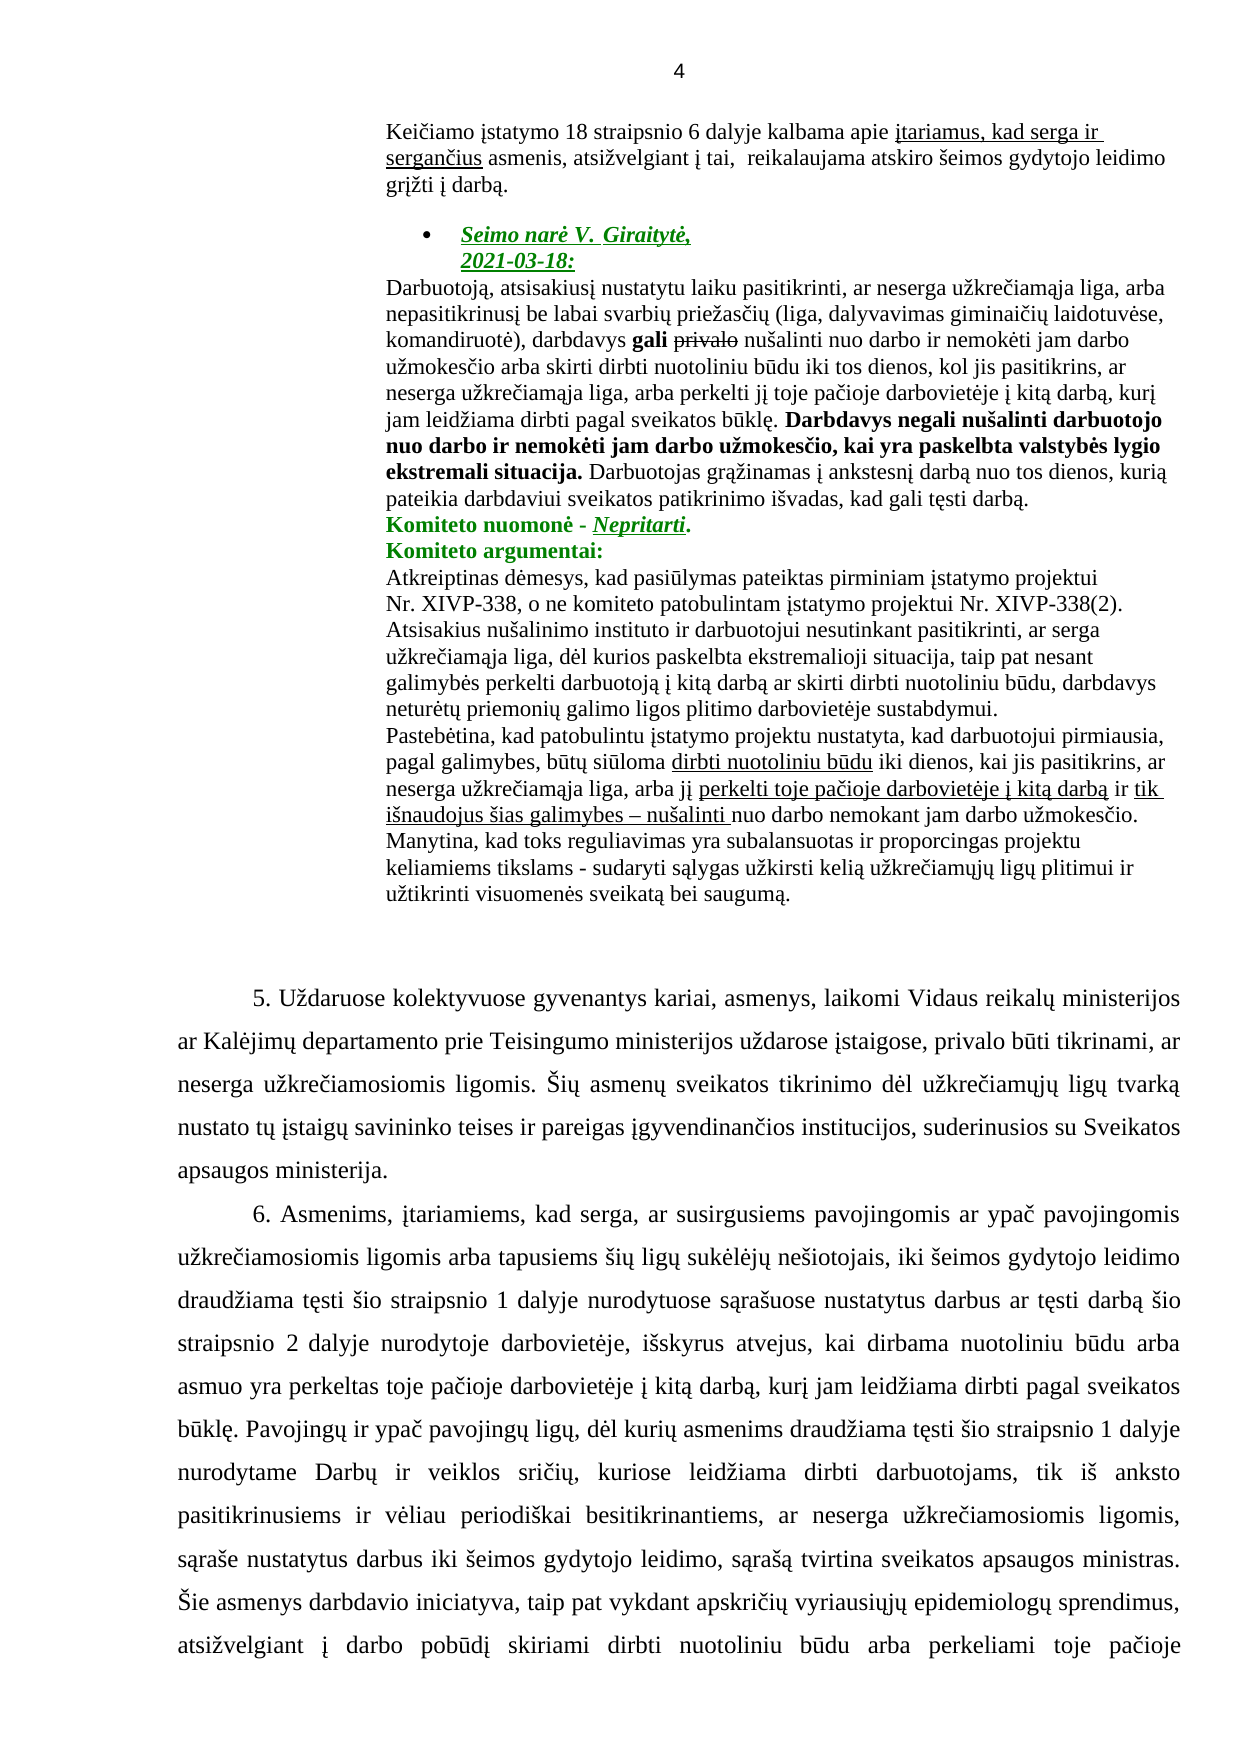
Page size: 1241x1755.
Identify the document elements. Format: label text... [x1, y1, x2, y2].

text Pastebėtina, kad patobulintu įstatymo projektu nustatyta, kad darbuotojui pirmiausia, pagal galimybes, būtų siūloma dirbti nuotoliniu būdu iki dienos, kai jis pasitikrins, ar neserga užkrečiamąja liga, arba jį perkelti toje pačioje darbovietėje į kitą darbą ir tik išnaudojus šias galimybes – nušalinti nuo darbo nemokant jam darbo užmokesčio. Manytina, kad toks reguliavimas yra subalansuotas ir proporcingas projektu keliamiems tikslams - sudaryti sąlygas užkirsti kelią užkrečiamųjų ligų plitimui ir užtikrinti visuomenės sveikatą bei saugumą. [386, 722, 1181, 906]
list Seimo narė V. Giraitytė, 2021-03-18: [423, 221, 1181, 274]
text 6. Asmenims, įtariamiems, kad serga, ar susirgusiems pavojingomis ar ypač pavojingomis užkrečiamosiomis ligomis arba tapusiems šių ligų sukėlėjų nešiotojais, iki šeimos gydytojo leidimo draudžiama tęsti šio straipsnio 1 dalyje nurodytuose sąrašuose nustatytus darbus ar tęsti darbą šio straipsnio 2 dalyje nurodytoje darbovietėje, išskyrus atvejus, kai dirbama nuotoliniu būdu arba asmuo yra perkeltas toje pačioje darbovietėje į kitą darbą, kurį jam leidžiama dirbti pagal sveikatos būklę. Pavojingų ir ypač pavojingų ligų, dėl kurių asmenims draudžiama tęsti šio straipsnio 1 dalyje nurodytame Darbų ir veiklos sričių, kuriose leidžiama dirbti darbuotojams, tik iš anksto pasitikrinusiems ir vėliau periodiškai besitikrinantiems, ar neserga užkrečiamosiomis ligomis, sąraše nustatytus darbus iki šeimos gydytojo leidimo, sąrašą tvirtina sveikatos apsaugos ministras. Šie asmenys darbdavio iniciatyva, taip pat vykdant apskričių vyriausiųjų epidemiologų sprendimus, atsižvelgiant į darbo pobūdį skiriami dirbti nuotoliniu būdu arba perkeliami toje pačioje [177, 1199, 1181, 1659]
text 5. Uždaruose kolektyvuose gyvenantys kariai, asmenys, laikomi Vidaus reikalų ministerijos ar Kalėjimų departamento prie Teisingumo ministerijos uždarose įstaigose, privalo būti tikrinami, ar neserga užkrečiamosiomis ligomis. Šių asmenų sveikatos tikrinimo dėl užkrečiamųjų ligų tvarką nustato tų įstaigų savininko teises ir pareigas įgyvendinančios institucijos, suderinusios su Sveikatos apsaugos ministerija. [177, 983, 1181, 1184]
text Atsisakius nušalinimo instituto ir darbuotojui nesutinkant pasitikrinti, ar serga užkrečiamąja liga, dėl kurios paskelbta ekstremalioji situacija, taip pat nesant galimybės perkelti darbuotoją į kitą darbą ar skirti dirbti nuotoliniu būdu, darbdavys neturėtų priemonių galimo ligos plitimo darbovietėje sustabdymui. [386, 616, 1181, 722]
text Atkreiptinas dėmesys, kad pasiūlymas pateiktas pirminiam įstatymo projektui Nr. XIVP-338, o ne komiteto patobulintam įstatymo projektui Nr. XIVP-338(2). [386, 564, 1181, 616]
text Darbuotoją, atsisakiusį nustatytu laiku pasitikrinti, ar neserga užkrečiamąja liga, arba nepasitikrinusį be labai svarbių priežasčių (liga, dalyvavimas giminaičių laidotuvėse, komandiruotė), darbdavys gali privalo nušalinti nuo darbo ir nemokėti jam darbo užmokesčio arba skirti dirbti nuotoliniu būdu iki tos dienos, kol jis pasitikrins, ar neserga užkrečiamąja liga, arba perkelti jį toje pačioje darbovietėje į kitą darbą, kurį jam leidžiama dirbti pagal sveikatos būklę. Darbdavys negali nušalinti darbuotojo nuo darbo ir nemokėti jam darbo užmokesčio, kai yra paskelbta valstybės lygio ekstremali situacija. Darbuotojas grąžinamas į ankstesnį darbą nuo tos dienos, kurią pateikia darbdaviui sveikatos patikrinimo išvadas, kad gali tęsti darbą. [386, 274, 1181, 511]
text Komiteto nuomonė - Nepritarti. [386, 511, 1181, 537]
text Keičiamo įstatymo 18 straipsnio 6 dalyje kalbama apie įtariamus, kad serga ir sergančius asmenis, atsižvelgiant į tai, reikalaujama atskiro šeimos gydytojo leidimo grįžti į darbą. [386, 118, 1181, 197]
text Komiteto argumentai: [386, 537, 1181, 564]
